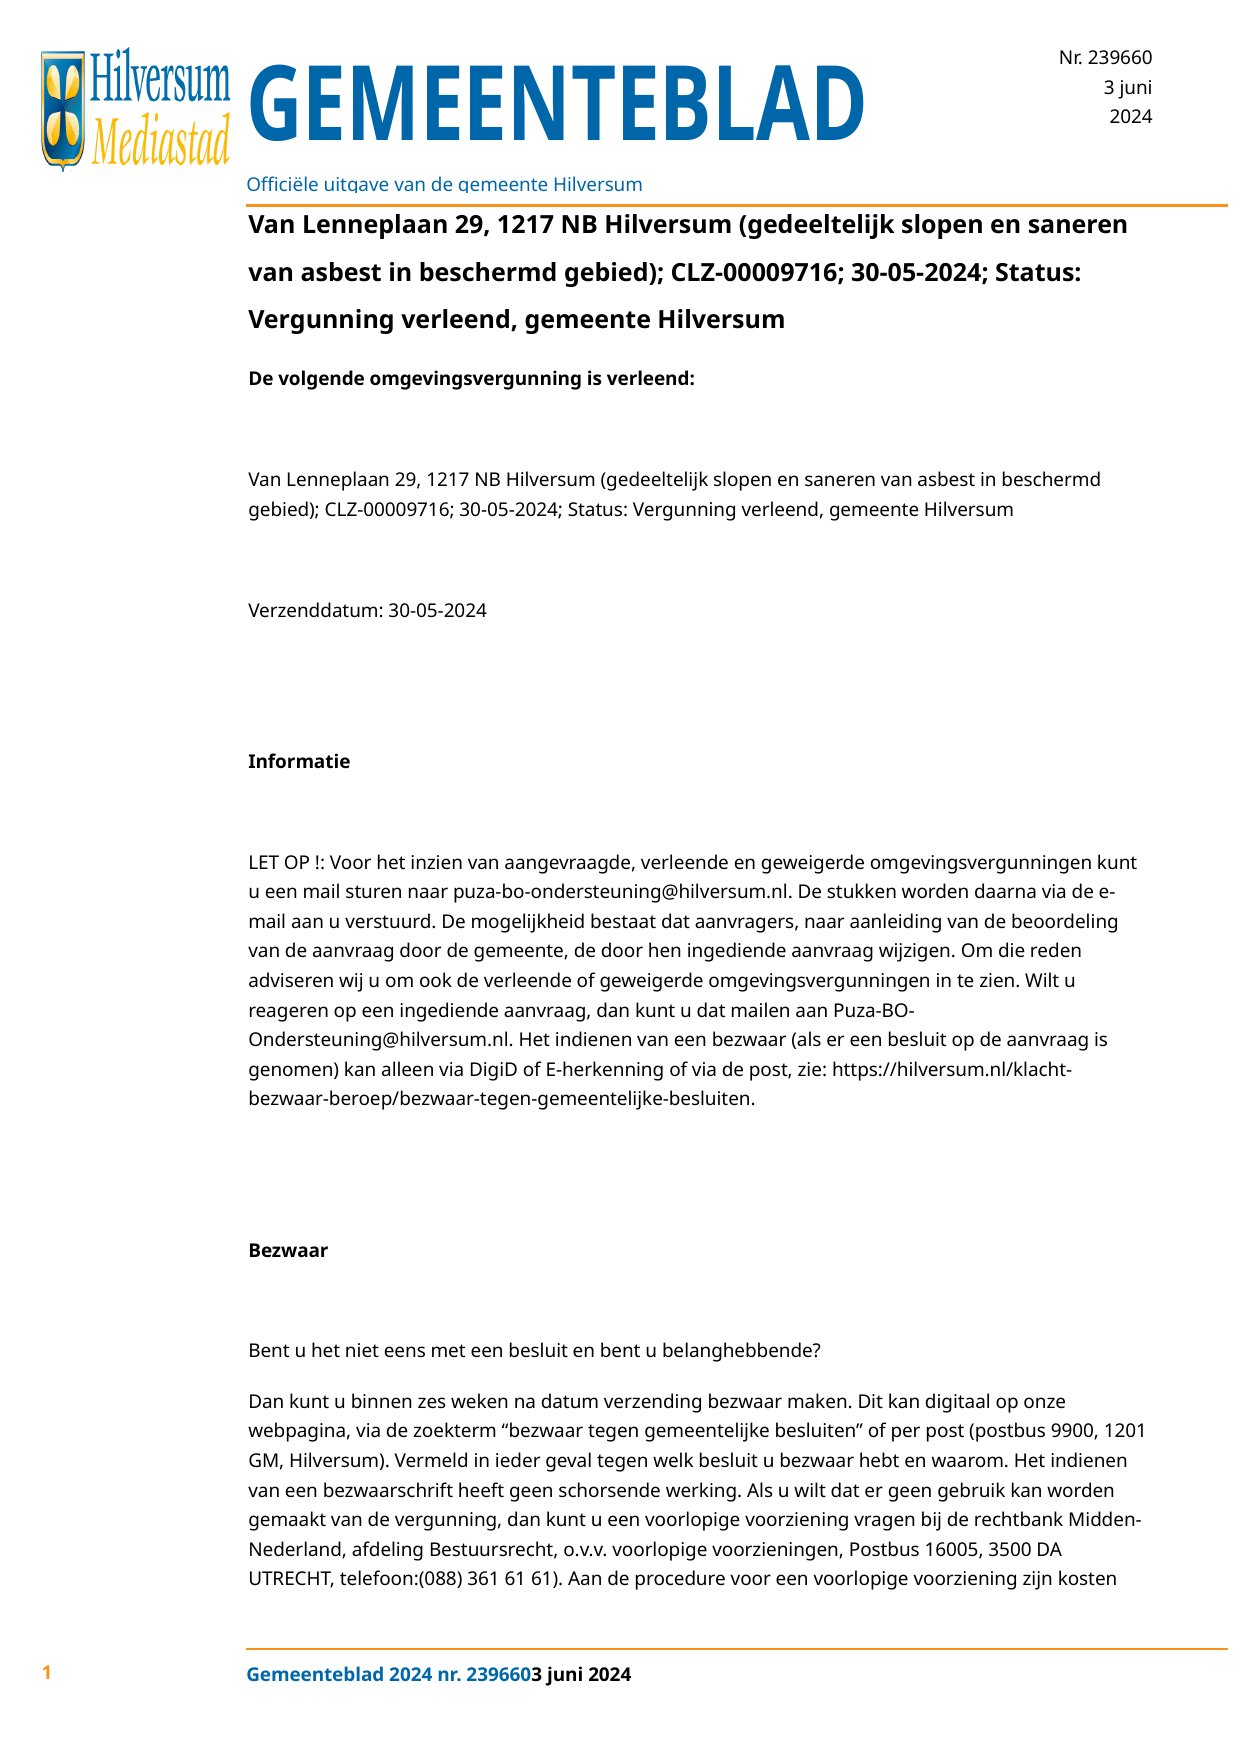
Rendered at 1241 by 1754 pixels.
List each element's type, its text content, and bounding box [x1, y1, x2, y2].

text Van Lenneplaan 29, 1217 NB Hilversum (gedeeltelijk slopen en saneren van asbest in beschermd gebied); CLZ-00009716; 30-05-2024; Status: Vergunning verleend, gemeente Hilversum [248, 466, 1152, 522]
text De volgende omgevingsvergunning is verleend: [248, 366, 1152, 391]
text Bent u het niet eens met een besluit en bent u belanghebbende? [248, 1338, 1152, 1363]
text Verzenddatum: 30-05-2024 [248, 597, 1152, 622]
picture [41, 47, 231, 172]
text Dan kunt u binnen zes weken na datum verzending bezwaar maken. Dit kan digitaal op onze webpagina, via de zoekterm “bezwaar tegen gemeentelijke besluiten” of per post (postbus 9900, 1201 GM, Hilversum). Vermeld in ieder geval tegen welk besluit u bezwaar hebt en waarom. Het indienen van een bezwaarschrift heeft geen schorsende werking. Als u wilt dat er geen gebruik kan worden gemaakt van de vergunning, dan kunt u een voorlopige voorziening vragen bij de rechtbank Midden-Nederland, afdeling Bestuursrecht, o.v.v. voorlopige voorzieningen, Postbus 16005, 3500 DA UTRECHT, telefoon:(088) 361 61 61). Aan de procedure voor een voorlopige voorziening zijn kosten [248, 1388, 1152, 1591]
text Van Lenneplaan 29, 1217 NB Hilversum (gedeeltelijk slopen en saneren van asbest in beschermd gebied); CLZ-00009716; 30-05-2024; Status: Vergunning verleend, gemeente Hilversum [248, 207, 1152, 336]
text Bezwaar [248, 1237, 1152, 1262]
text LET OP !: Voor het inzien van aangevraagde, verleende en geweigerde omgevingsvergunningen kunt u een mail sturen naar puza-bo-ondersteuning@hilversum.nl. De stukken worden daarna via de e-mail aan u verstuurd. De mogelijkheid bestaat dat aanvragers, naar aanleiding van de beoordeling van de aanvraag door de gemeente, de door hen ingediende aanvraag wijzigen. Om die reden adviseren wij u om ook de verleende of geweigerde omgevingsvergunningen in te zien. Wilt u reageren op een ingediende aanvraag, dan kunt u dat mailen aan Puza-BO-Ondersteuning@hilversum.nl. Het indienen van een bezwaar (als er een besluit op de aanvraag is genomen) kan alleen via DigiD of E-herkenning of via de post, zie: https://hilversum.nl/klacht-bezwaar-beroep/bezwaar-tegen-gemeentelijke-besluiten. [248, 849, 1152, 1111]
text Informatie [248, 748, 1152, 774]
